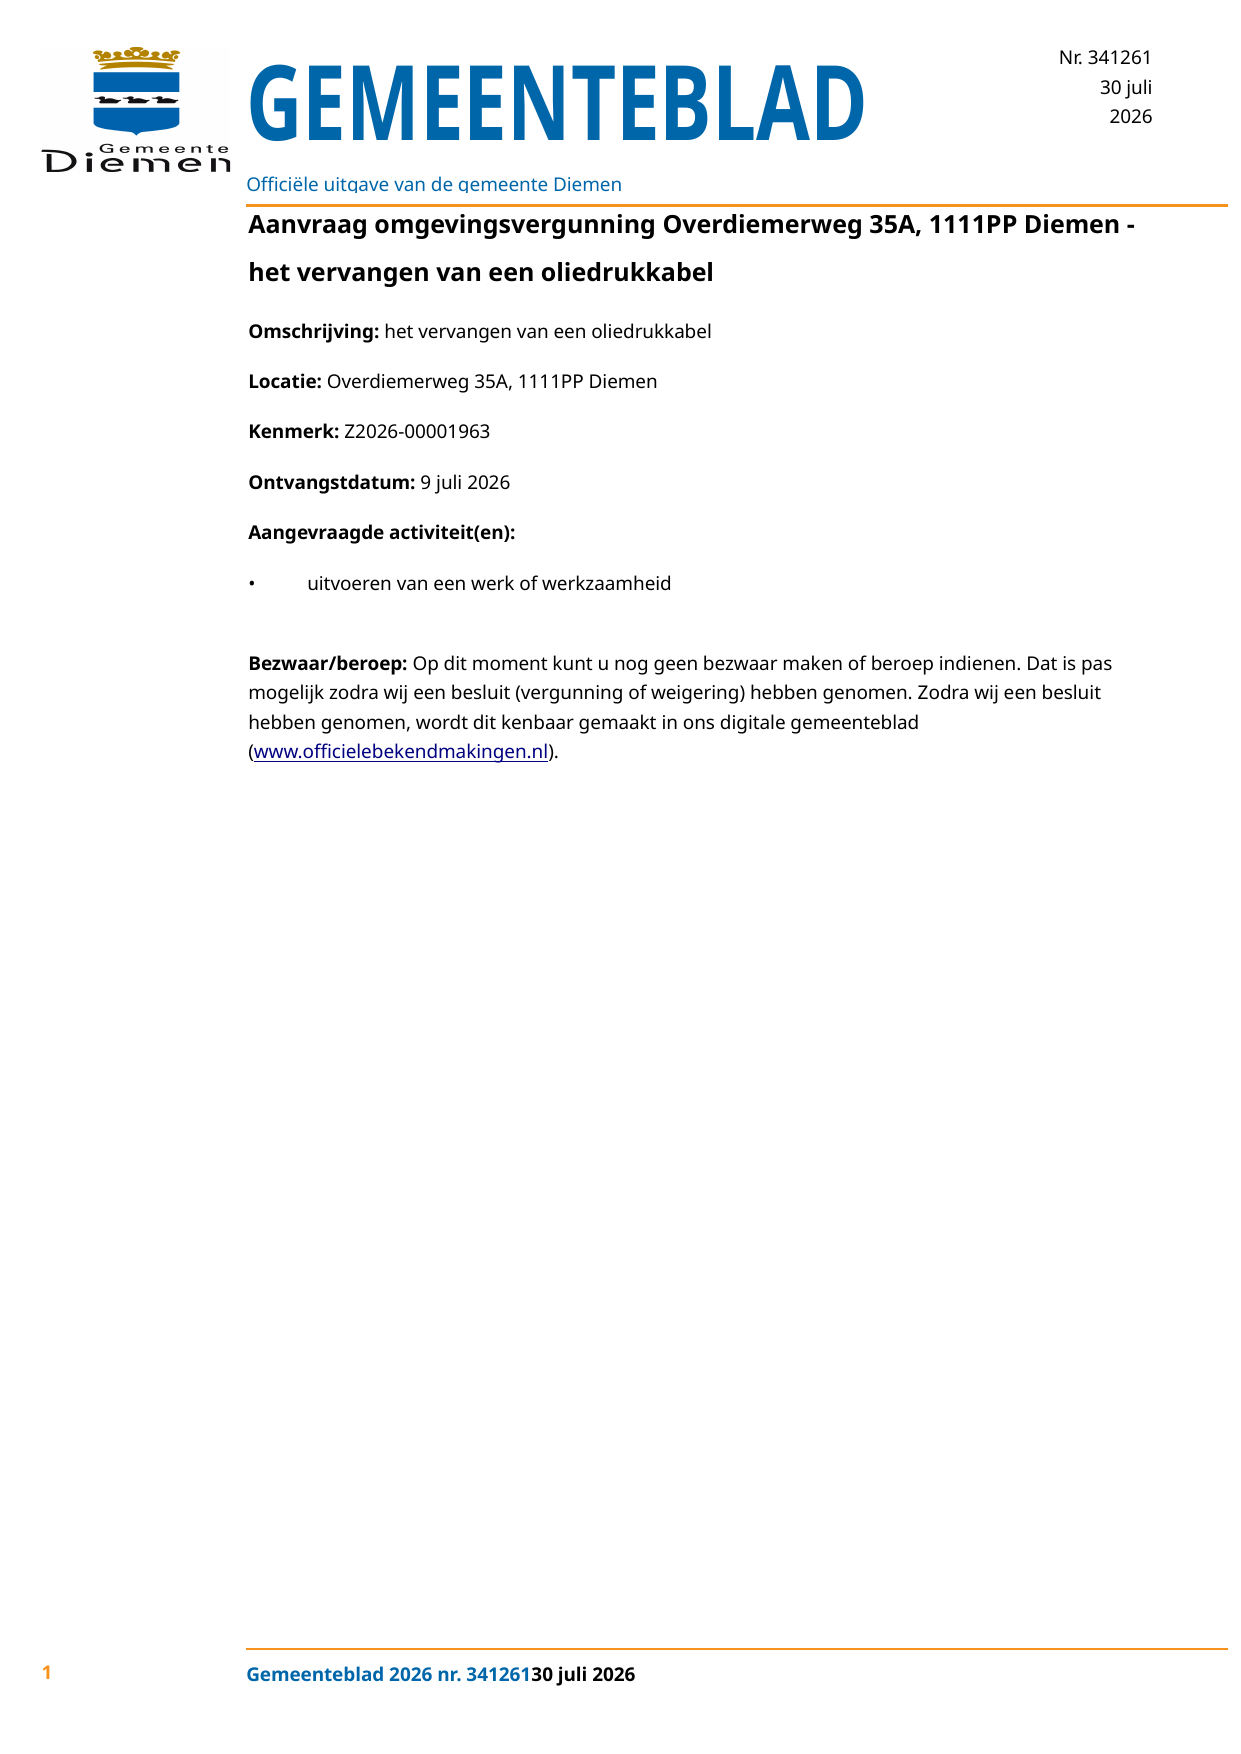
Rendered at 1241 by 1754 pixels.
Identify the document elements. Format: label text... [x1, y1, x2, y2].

picture [41, 47, 231, 172]
text Omschrijving: het vervangen van een oliedrukkabel [248, 318, 1152, 344]
text Ontvangstdatum: 9 juli 2026 [248, 469, 1152, 495]
text Bezwaar/beroep: Op dit moment kunt u nog geen bezwaar maken of beroep indienen. Dat is pas mogelijk zodra wij een besluit (vergunning of weigering) hebben genomen. Zodra wij een besluit hebben genomen, wordt dit kenbaar gemaakt in ons digitale gemeenteblad (www.officielebekendmakingen.nl). [248, 650, 1152, 764]
text Kenmerk: Z2026-00001963 [248, 419, 1152, 444]
list uitvoeren van een werk of werkzaamheid [248, 570, 1152, 596]
text Aangevraagde activiteit(en): [248, 519, 1152, 545]
text Locatie: Overdiemerweg 35A, 1111PP Diemen [248, 368, 1152, 394]
text Aanvraag omgevingsvergunning Overdiemerweg 35A, 1111PP Diemen - het vervangen van een oliedrukkabel [248, 207, 1152, 288]
